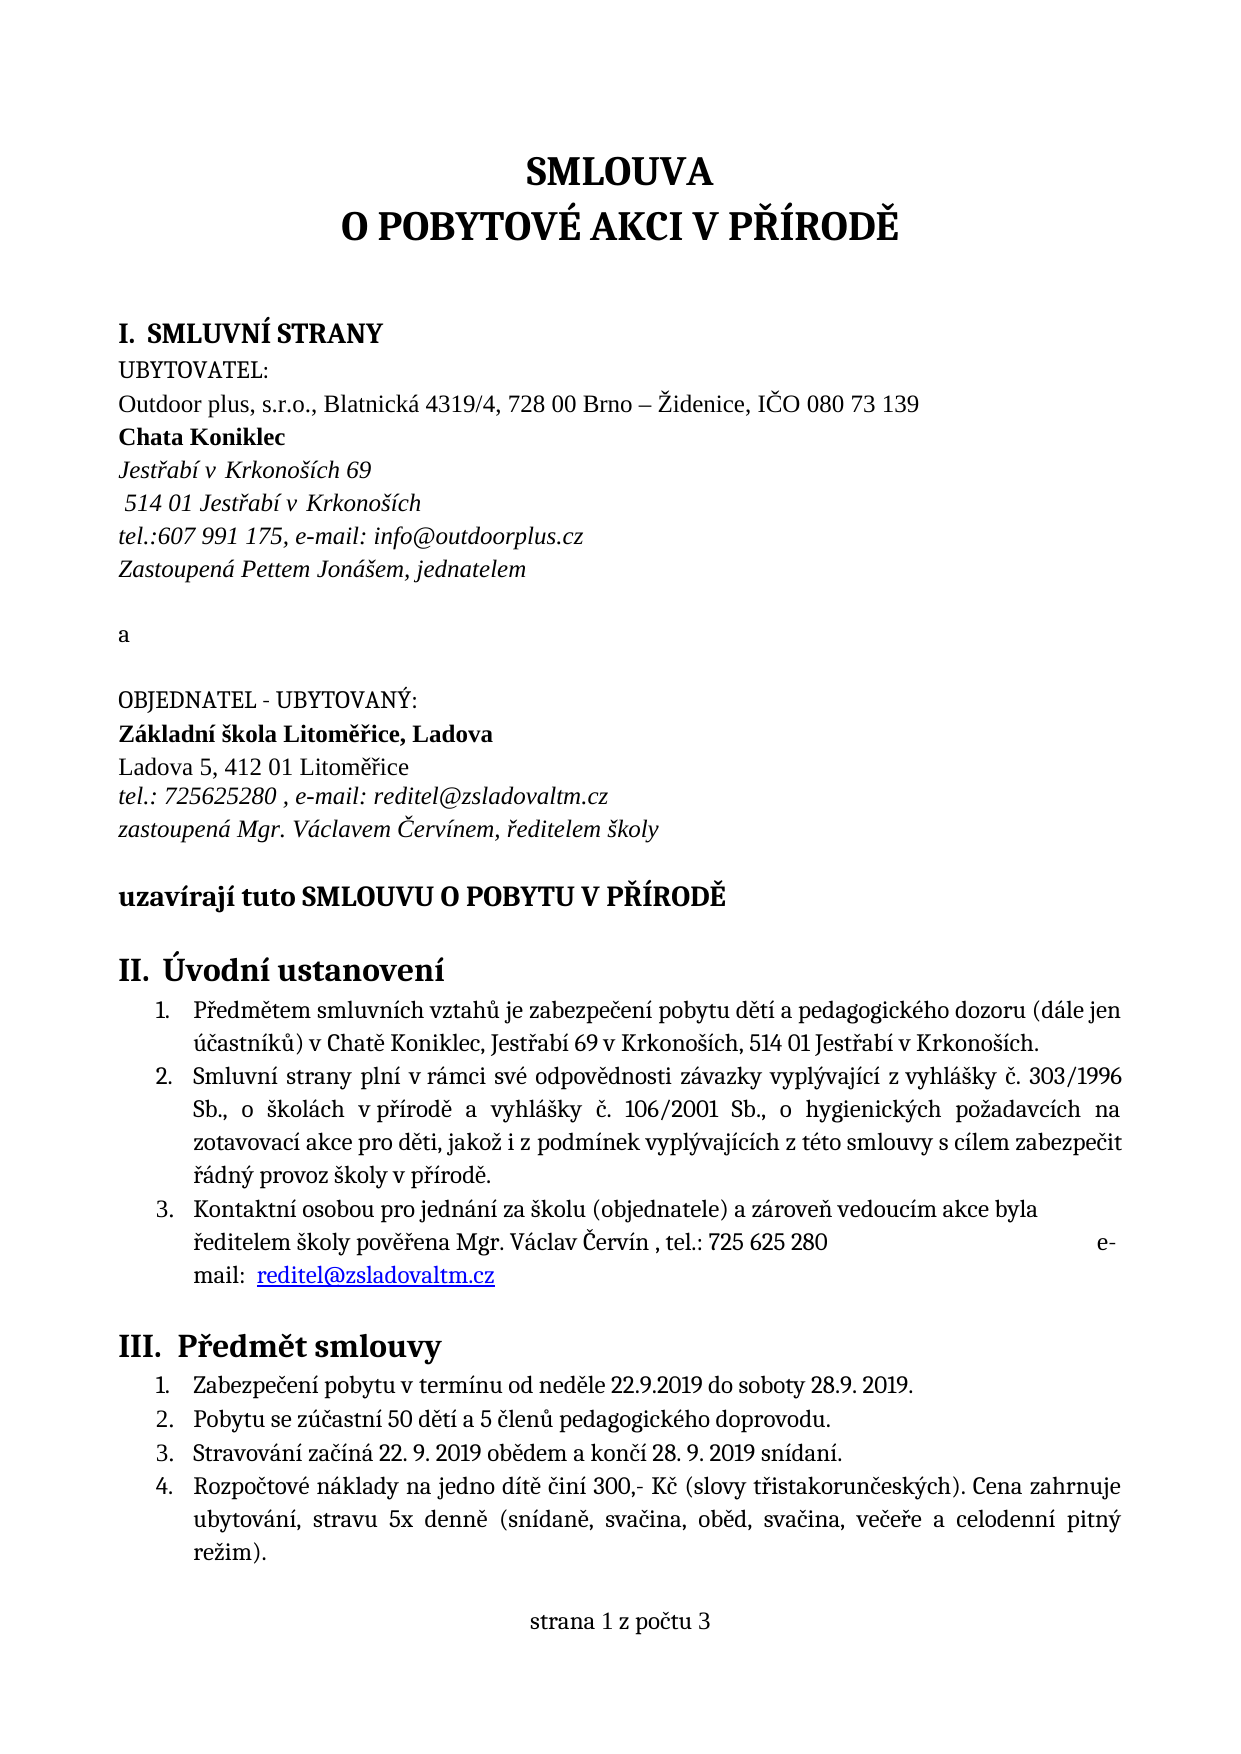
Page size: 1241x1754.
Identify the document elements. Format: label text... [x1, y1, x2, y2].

text SMLOUVA [118, 148, 1122, 196]
list Úvodní ustanovení [118, 952, 1122, 990]
text tel.:607 991 175, e-mail: info@outdoorplus.cz [118, 521, 1122, 550]
list Zabezpečení pobytu v termínu od neděle 22.9.2019 do soboty 28.9. 2019. [156, 1371, 1122, 1400]
text uzavírají tuto SMLOUVU O POBYTU V PŘÍRODĚ [118, 880, 1122, 914]
text 514 01 Jestřabí v Krkonoších [118, 488, 1122, 517]
list Rozpočtové náklady na jedno dítě činí 300,- Kč (slovy třistakorunčeských). Cena zahrnuje ubytování, stravu 5x denně (snídaně, svačina, oběd, svačina, večeře a celodenní pitný režim). [156, 1472, 1122, 1567]
text a [118, 620, 1122, 649]
text Zastoupená Pettem Jonášem, jednatelem [118, 554, 1122, 583]
text UBYTOVATEL: [118, 356, 1122, 385]
text O POBYTOVÉ AKCI V PŘÍRODĚ [118, 203, 1122, 251]
list Předmět smlouvy [118, 1327, 1122, 1365]
list Smluvní strany plní v rámci své odpovědnosti závazky vyplývající z vyhlášky č. 303/1996 Sb., o školách v přírodě a vyhlášky č. 106/2001 Sb., o hygienických požadavcích na zotavovací akce pro děti, jakož i z podmínek vyplývajících z této smlouvy s cílem zabezpečit řádný provoz školy v přírodě. [156, 1062, 1122, 1190]
text Outdoor plus, s.r.o., Blatnická 4319/4, 728 00 Brno – Židenice, IČO 080 73 139 [118, 389, 1122, 418]
text Základní škola Litoměřice, Ladova [118, 719, 1122, 748]
text tel.: 725625280 , e-mail: reditel@zsladovaltm.cz [118, 781, 1122, 810]
list Kontaktní osobou pro jednání za školu (objednatele) a zároveň vedoucím akce byla ředitelem školy pověřena Mgr. Václav Červín , tel.: 725 625 280 e-mail: reditel@zsladovaltm.cz [156, 1194, 1122, 1290]
text OBJEDNATEL - UBYTOVANÝ: [118, 686, 1122, 715]
list Pobytu se zúčastní 50 dětí a 5 členů pedagogického doprovodu. [156, 1404, 1122, 1434]
text zastoupená Mgr. Václavem Červínem, ředitelem školy [118, 814, 1122, 843]
list SMLUVNÍ STRANY [118, 318, 1122, 351]
list Předmětem smluvních vztahů je zabezpečení pobytu dětí a pedagogického dozoru (dále jen účastníků) v Chatě Koniklec, Jestřabí 69 v Krkonoších, 514 01 Jestřabí v Krkonoších. [156, 996, 1122, 1058]
text Jestřabí v Krkonoších 69 [118, 455, 1122, 484]
list Stravování začíná 22. 9. 2019 obědem a končí 28. 9. 2019 snídaní. [156, 1438, 1122, 1468]
text Chata Koniklec [118, 422, 1122, 451]
text Ladova 5, 412 01 Litoměřice [118, 752, 1122, 781]
